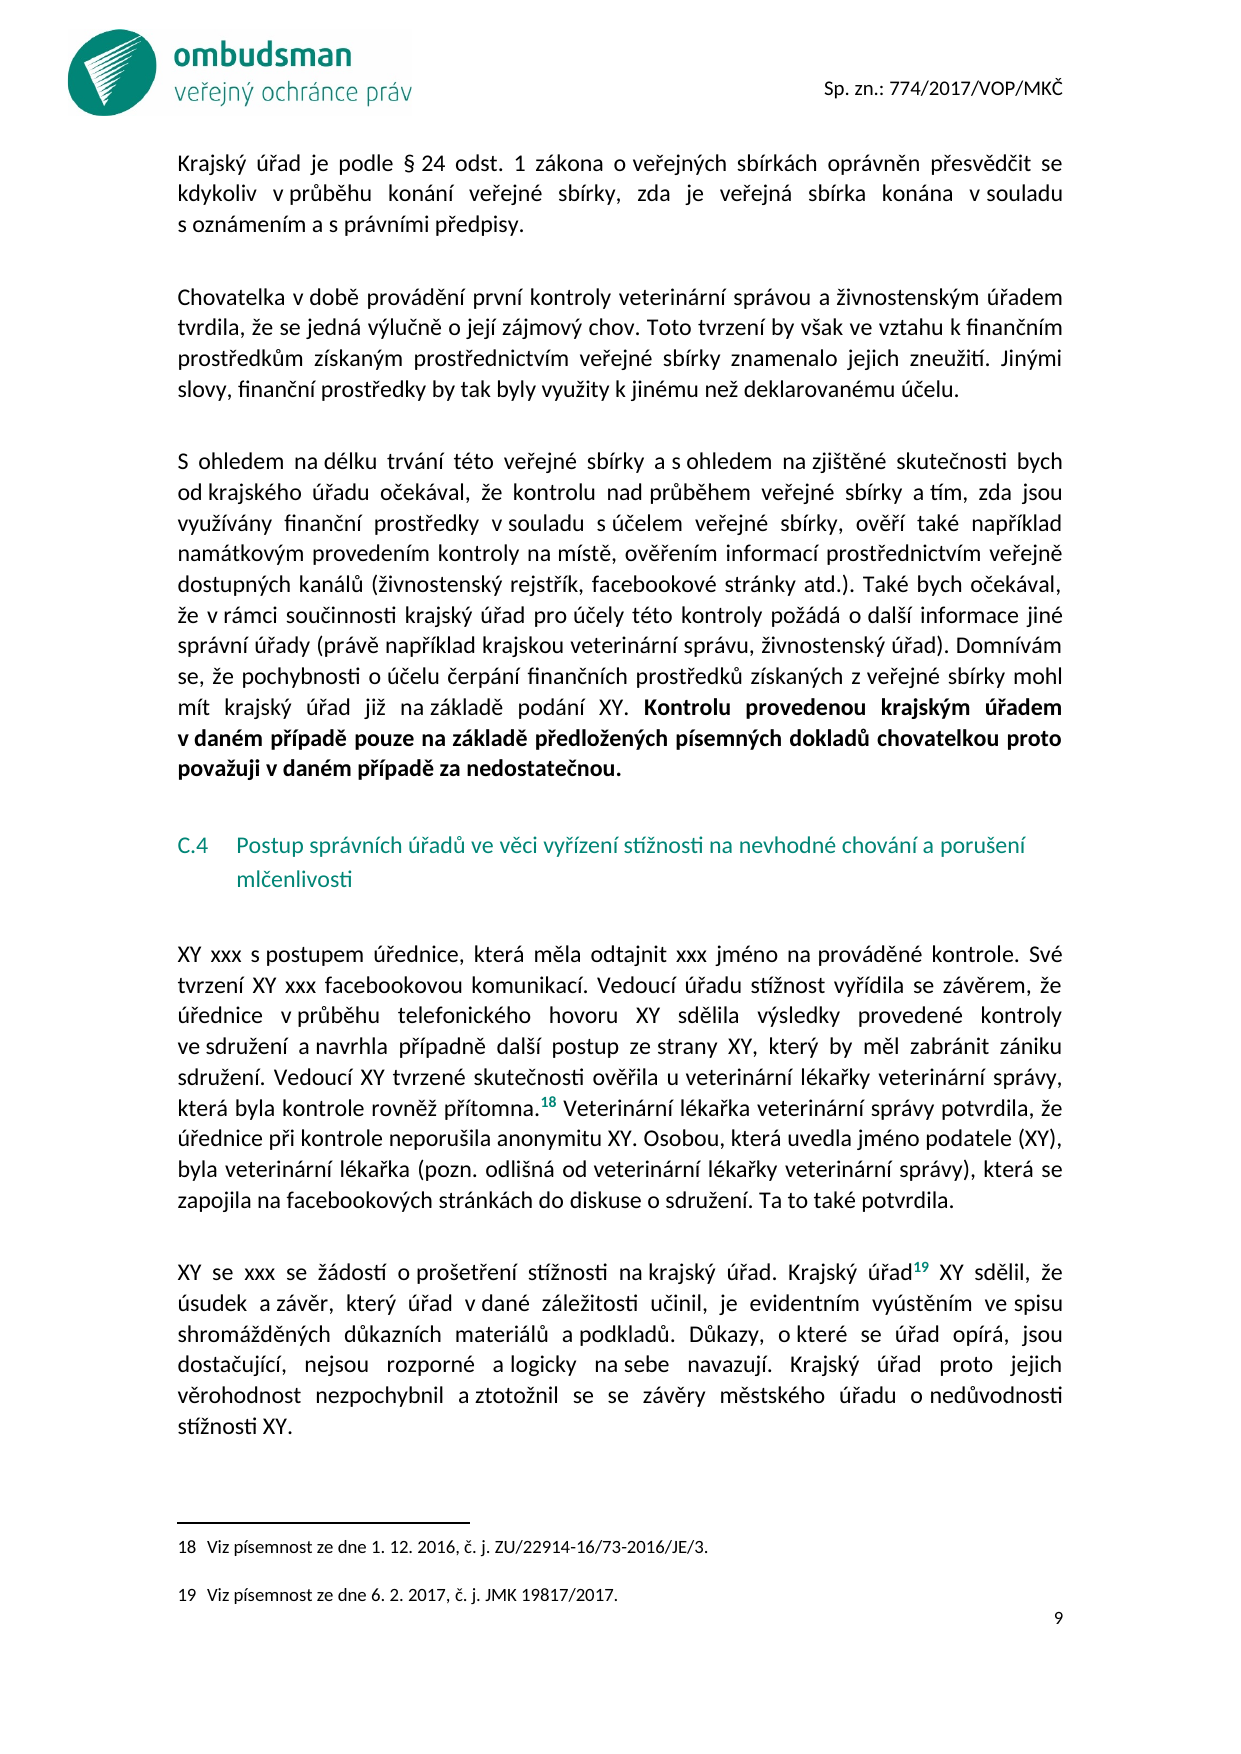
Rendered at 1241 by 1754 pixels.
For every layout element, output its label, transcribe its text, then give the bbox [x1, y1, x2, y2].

text XY se xxx se žádostí o prošetření stížnosti na krajský úřad. Krajský úřad XY sdělil, že úsudek a závěr, který úřad v dané záležitosti učinil, je evidentním vyústěním ve spisu shromážděných důkazních materiálů a podkladů. Důkazy, o které se úřad opírá, jsou dostačující, nejsou rozporné a logicky na sebe navazují. Krajský úřad proto jejich věrohodnost nezpochybnil a ztotožnil se se závěry městského úřadu o nedůvodnosti stížnosti XY. [177, 1257, 1063, 1440]
text Krajský úřad je podle § 24 odst. 1 zákona o veřejných sbírkách oprávněn přesvědčit se kdykoliv v průběhu konání veřejné sbírky, zda je veřejná sbírka konána v souladu s oznámením a s právními předpisy. [177, 148, 1063, 238]
text Viz písemnost ze dne 6. 2. 2017, č. j. JMK 19817/2017. [177, 1583, 1063, 1606]
text Chovatelka v době provádění první kontroly veterinární správou a živnostenským úřadem tvrdila, že se jedná výlučně o její zájmový chov. Toto tvrzení by však ve vztahu k finančním prostředkům získaným prostřednictvím veřejné sbírky znamenalo jejich zneužití. Jinými slovy, finanční prostředky by tak byly využity k jinému než deklarovanému účelu. [177, 282, 1063, 403]
text Viz písemnost ze dne 1. 12. 2016, č. j. ZU/22914-16/73-2016/JE/3. [177, 1535, 1063, 1558]
text XY xxx s postupem úřednice, která měla odtajnit xxx jméno na prováděné kontrole. Své tvrzení XY xxx facebookovou komunikací. Vedoucí úřadu stížnost vyřídila se závěrem, že úřednice v průběhu telefonického hovoru XY sdělila výsledky provedené kontroly ve sdružení a navrhla případně další postup ze strany XY, který by měl zabránit zániku sdružení. Vedoucí XY tvrzené skutečnosti ověřila u veterinární lékařky veterinární správy, která byla kontrole rovněž přítomna. Veterinární lékařka veterinární správy potvrdila, že úřednice při kontrole neporušila anonymitu XY. Osobou, která uvedla jméno podatele (XY), byla veterinární lékařka (pozn. odlišná od veterinární lékařky veterinární správy), která se zapojila na facebookových stránkách do diskuse o sdružení. Ta to také potvrdila. [177, 939, 1063, 1214]
text S ohledem na délku trvání této veřejné sbírky a s ohledem na zjištěné skutečnosti bych od krajského úřadu očekával, že kontrolu nad průběhem veřejné sbírky a tím, zda jsou využívány finanční prostředky v souladu s účelem veřejné sbírky, ověří také například namátkovým provedením kontroly na místě, ověřením informací prostřednictvím veřejně dostupných kanálů (živnostenský rejstřík, facebookové stránky atd.). Také bych očekával, že v rámci součinnosti krajský úřad pro účely této kontroly požádá o další informace jiné správní úřady (právě například krajskou veterinární správu, živnostenský úřad). Domnívám se, že pochybnosti o účelu čerpání finančních prostředků získaných z veřejné sbírky mohl mít krajský úřad již na základě podání XY. Kontrolu provedenou krajským úřadem v daném případě pouze na základě předložených písemných dokladů chovatelkou proto považuji v daném případě za nedostatečnou. [177, 446, 1063, 783]
subtitle Postup správních úřadů ve věci vyřízení stížnosti na nevhodné chování a porušení mlčenlivosti [177, 830, 1063, 893]
